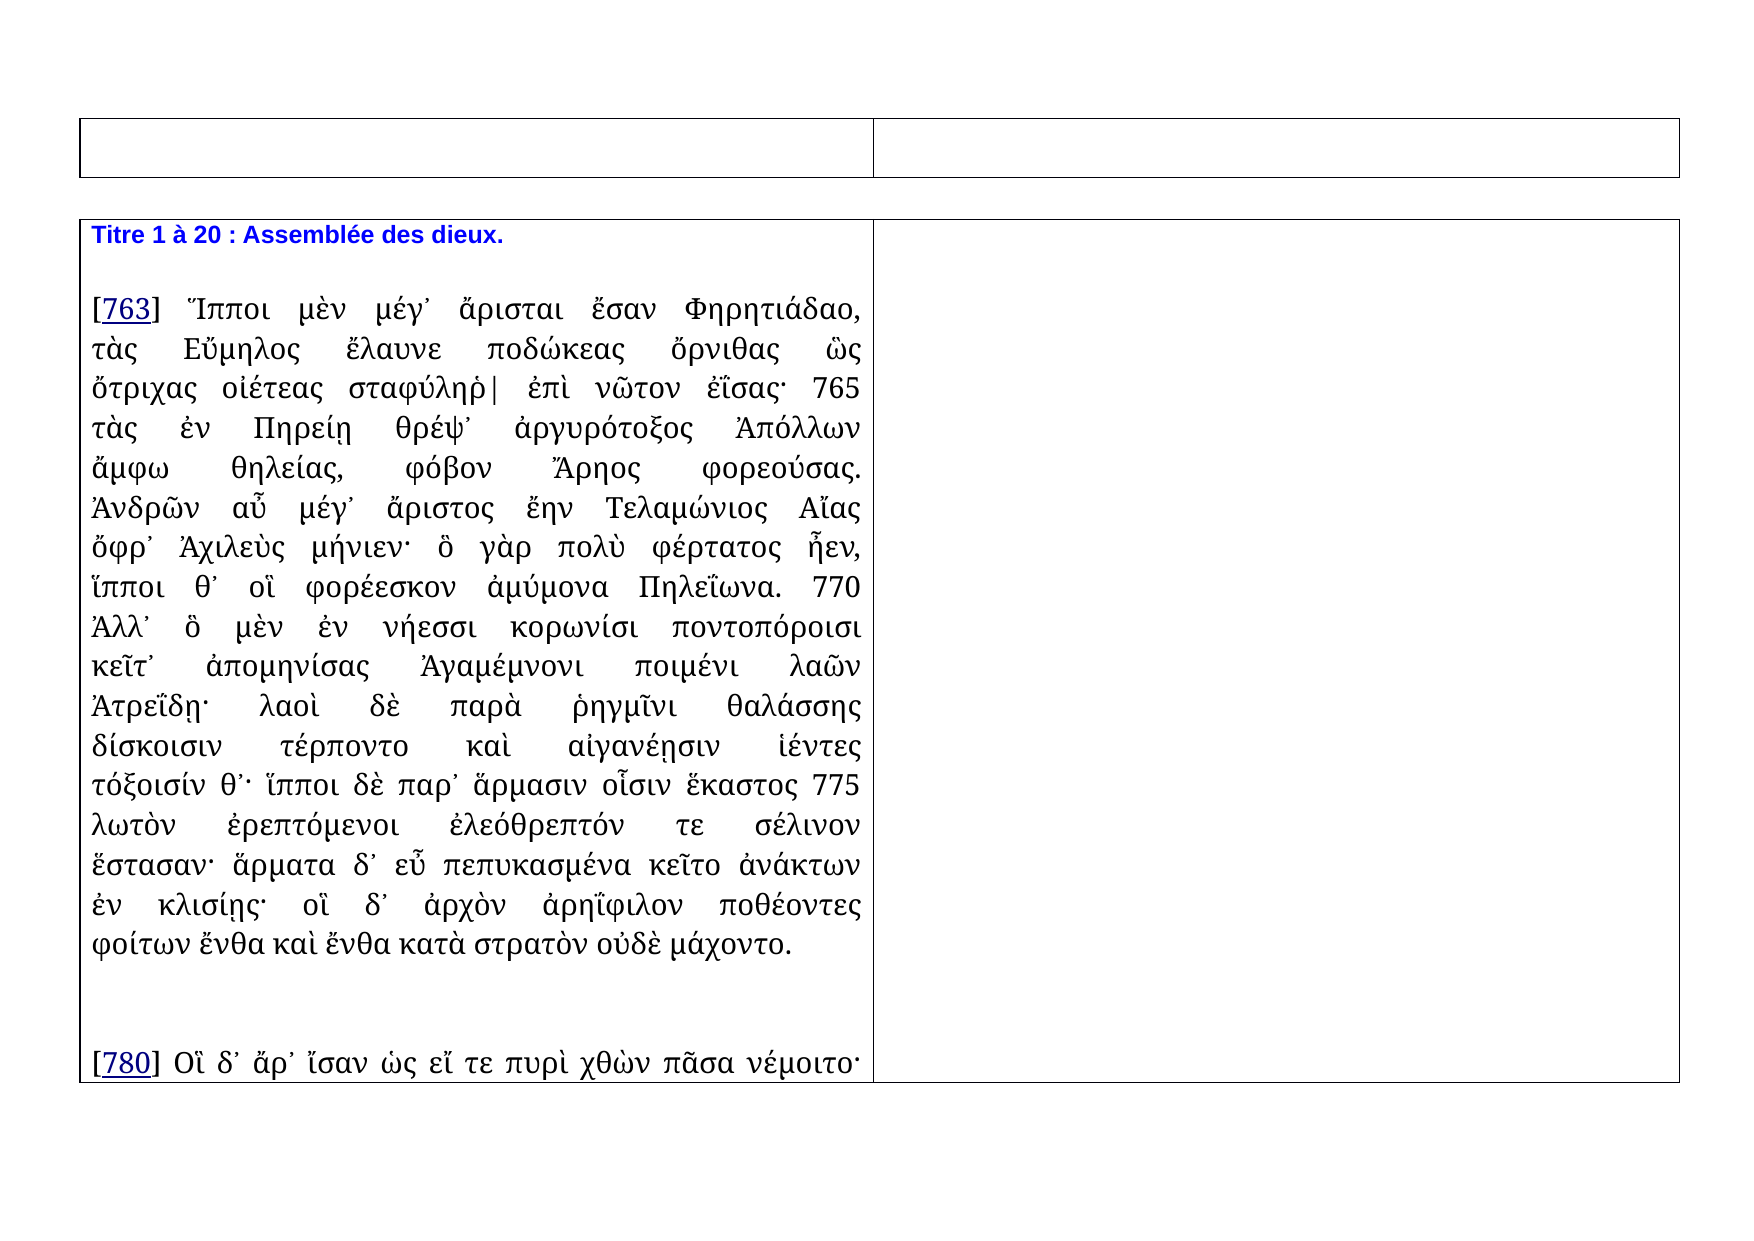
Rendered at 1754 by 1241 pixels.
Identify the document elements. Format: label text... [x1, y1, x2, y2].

table_header [874, 119, 1679, 177]
table_header Titre 1 à 20 : Assemblée des dieux. [763] Ἵπποι μὲν μέγ᾽ ἄρισται ἔσαν Φηρητιάδαο, τὰς Εὔμηλος ἔλαυνε ποδώκεας ὄρνιθας ὣς ὄτριχας οἰέτεας σταφύληῥ| ἐπὶ νῶτον ἐΐσας· 765 τὰς ἐν Πηρείῃ θρέψ᾽ ἀργυρότοξος Ἀπόλλων ἄμφω θηλείας, φόβον Ἄρηος φορεούσας. Ἀνδρῶν αὖ μέγ᾽ ἄριστος ἔην Τελαμώνιος Αἴας ὄφρ᾽ Ἀχιλεὺς μήνιεν· ὃ γὰρ πολὺ φέρτατος ἦεν, ἵπποι θ᾽ οἳ φορέεσκον ἀμύμονα Πηλεΐωνα. 770 Ἀλλ᾽ ὃ μὲν ἐν νήεσσι κορωνίσι ποντοπόροισι κεῖτ᾽ ἀπομηνίσας Ἀγαμέμνονι ποιμένι λαῶν Ἀτρεΐδῃ· λαοὶ δὲ παρὰ ῥηγμῖνι θαλάσσης δίσκοισιν τέρποντο καὶ αἰγανέῃσιν ἱέντες τόξοισίν θ᾽· ἵπποι δὲ παρ᾽ ἅρμασιν οἷσιν ἕκαστος 775 λωτὸν ἐρεπτόμενοι ἐλεόθρεπτόν τε σέλινον ἕστασαν· ἅρματα δ᾽ εὖ πεπυκασμένα κεῖτο ἀνάκτων ἐν κλισίῃς· οἳ δ᾽ ἀρχὸν ἀρηΐφιλον ποθέοντες φοίτων ἔνθα καὶ ἔνθα κατὰ στρατὸν οὐδὲ μάχοντο. [780] Οἳ δ᾽ ἄρ᾽ ἴσαν ὡς εἴ τε πυρὶ χθὼν πᾶσα νέμοιτο· [81, 220, 873, 1082]
table_header [874, 220, 1679, 1082]
table_header [81, 119, 873, 177]
